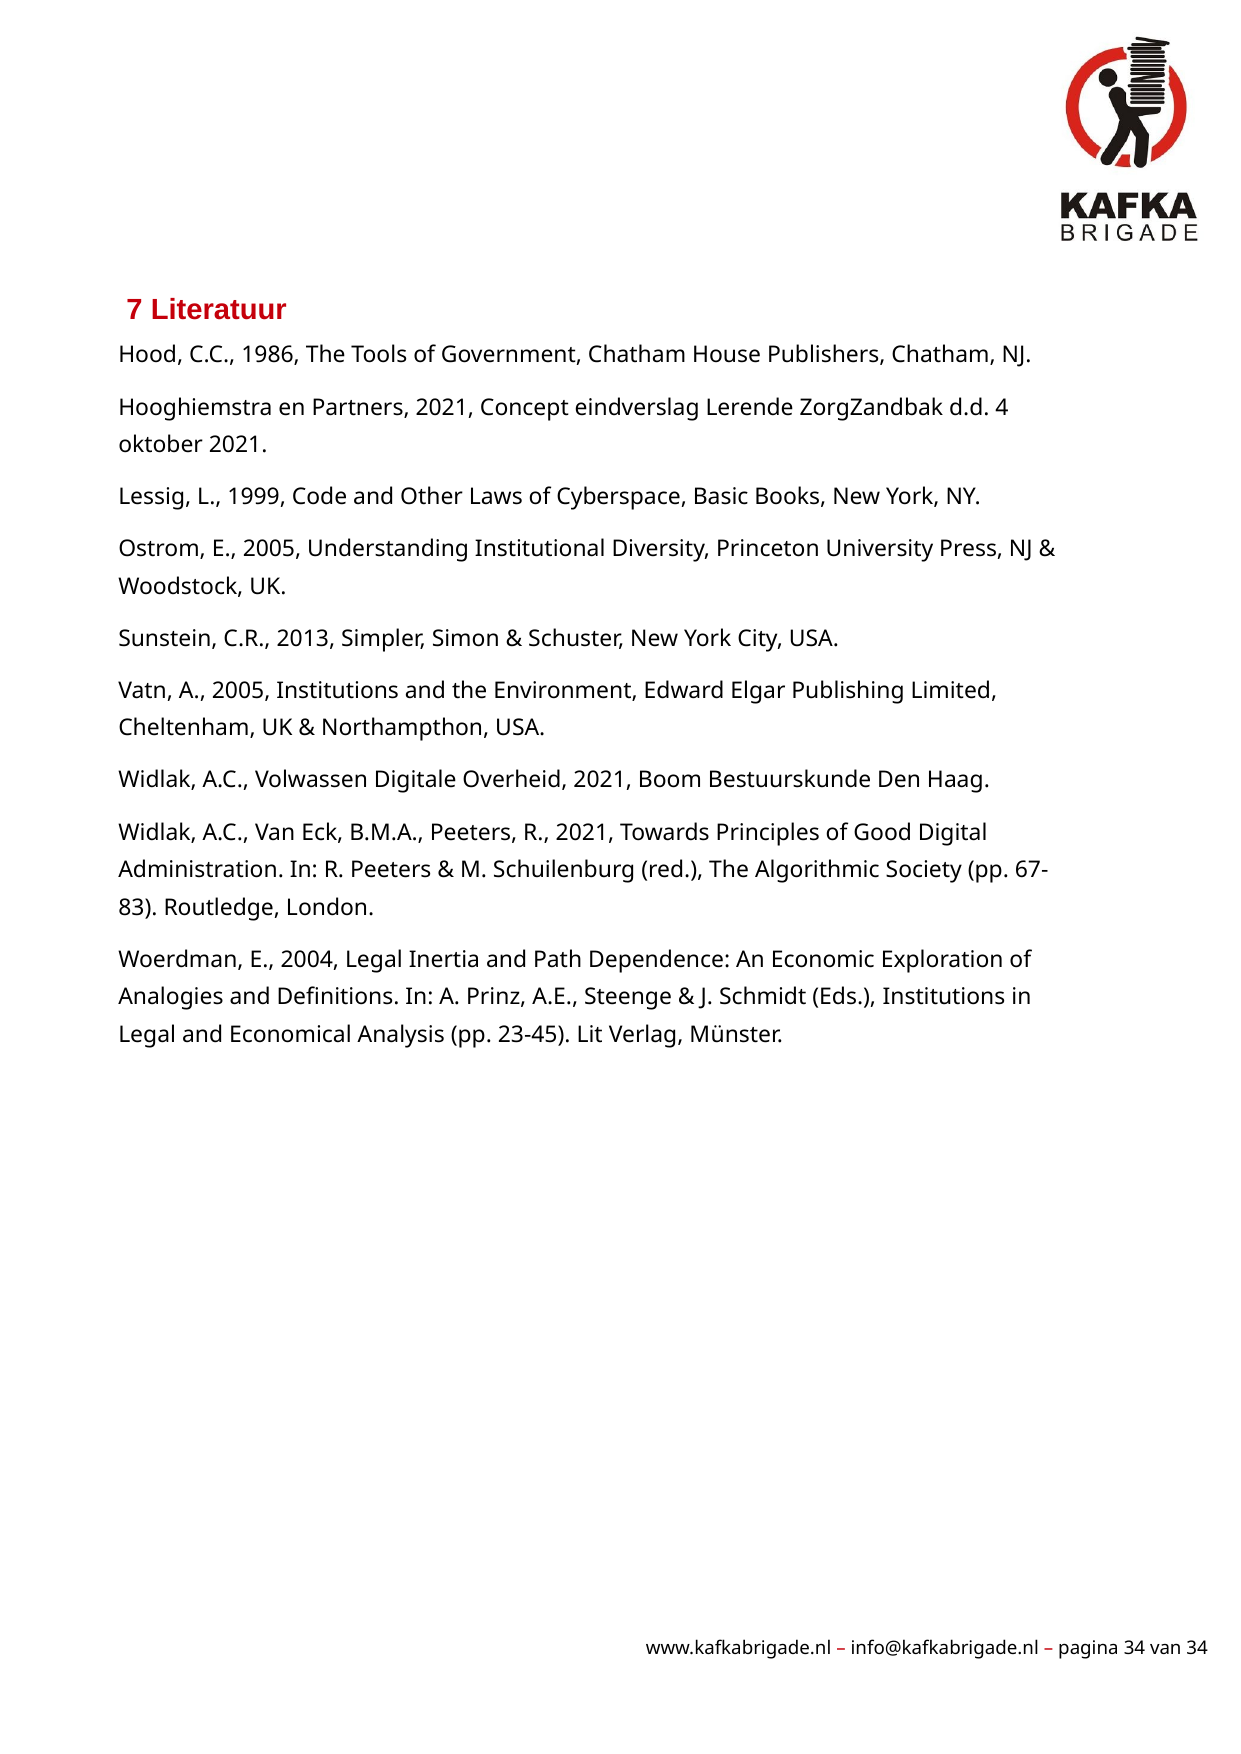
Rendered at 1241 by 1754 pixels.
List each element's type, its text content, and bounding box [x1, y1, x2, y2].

text Lessig, L., 1999, Code and Other Laws of Cyberspace, Basic Books, New York, NY. [118, 480, 1063, 511]
text Widlak, A.C., Van Eck, B.M.A., Peeters, R., 2021, Towards Principles of Good Digital Administration. In: R. Peeters & M. Schuilenburg (red.), The Algorithmic Society (pp. 67-83). Routledge, London. [118, 816, 1063, 922]
text Vatn, A., 2005, Institutions and the Environment, Edward Elgar Publishing Limited, Cheltenham, UK & Northampthon, USA. [118, 674, 1063, 743]
text Ostrom, E., 2005, Understanding Institutional Diversity, Princeton University Press, NJ & Woodstock, UK. [118, 532, 1063, 601]
picture [1051, 32, 1205, 246]
text Woerdman, E., 2004, Legal Inertia and Path Dependence: An Economic Exploration of Analogies and Definitions. In: A. Prinz, A.E., Steenge & J. Schmidt (Eds.), Institutions in Legal and Economical Analysis (pp. 23-45). Lit Verlag, Münster. [118, 943, 1063, 1049]
text Hood, C.C., 1986, The Tools of Government, Chatham House Publishers, Chatham, NJ. [118, 338, 1063, 370]
text Widlak, A.C., Volwassen Digitale Overheid, 2021, Boom Bestuurskunde Den Haag. [118, 763, 1063, 795]
subtitle Literatuur [118, 292, 1063, 326]
text Hooghiemstra en Partners, 2021, Concept eindverslag Lerende ZorgZandbak d.d. 4 oktober 2021. [118, 391, 1063, 459]
text Sunstein, C.R., 2013, Simpler, Simon & Schuster, New York City, USA. [118, 622, 1063, 653]
